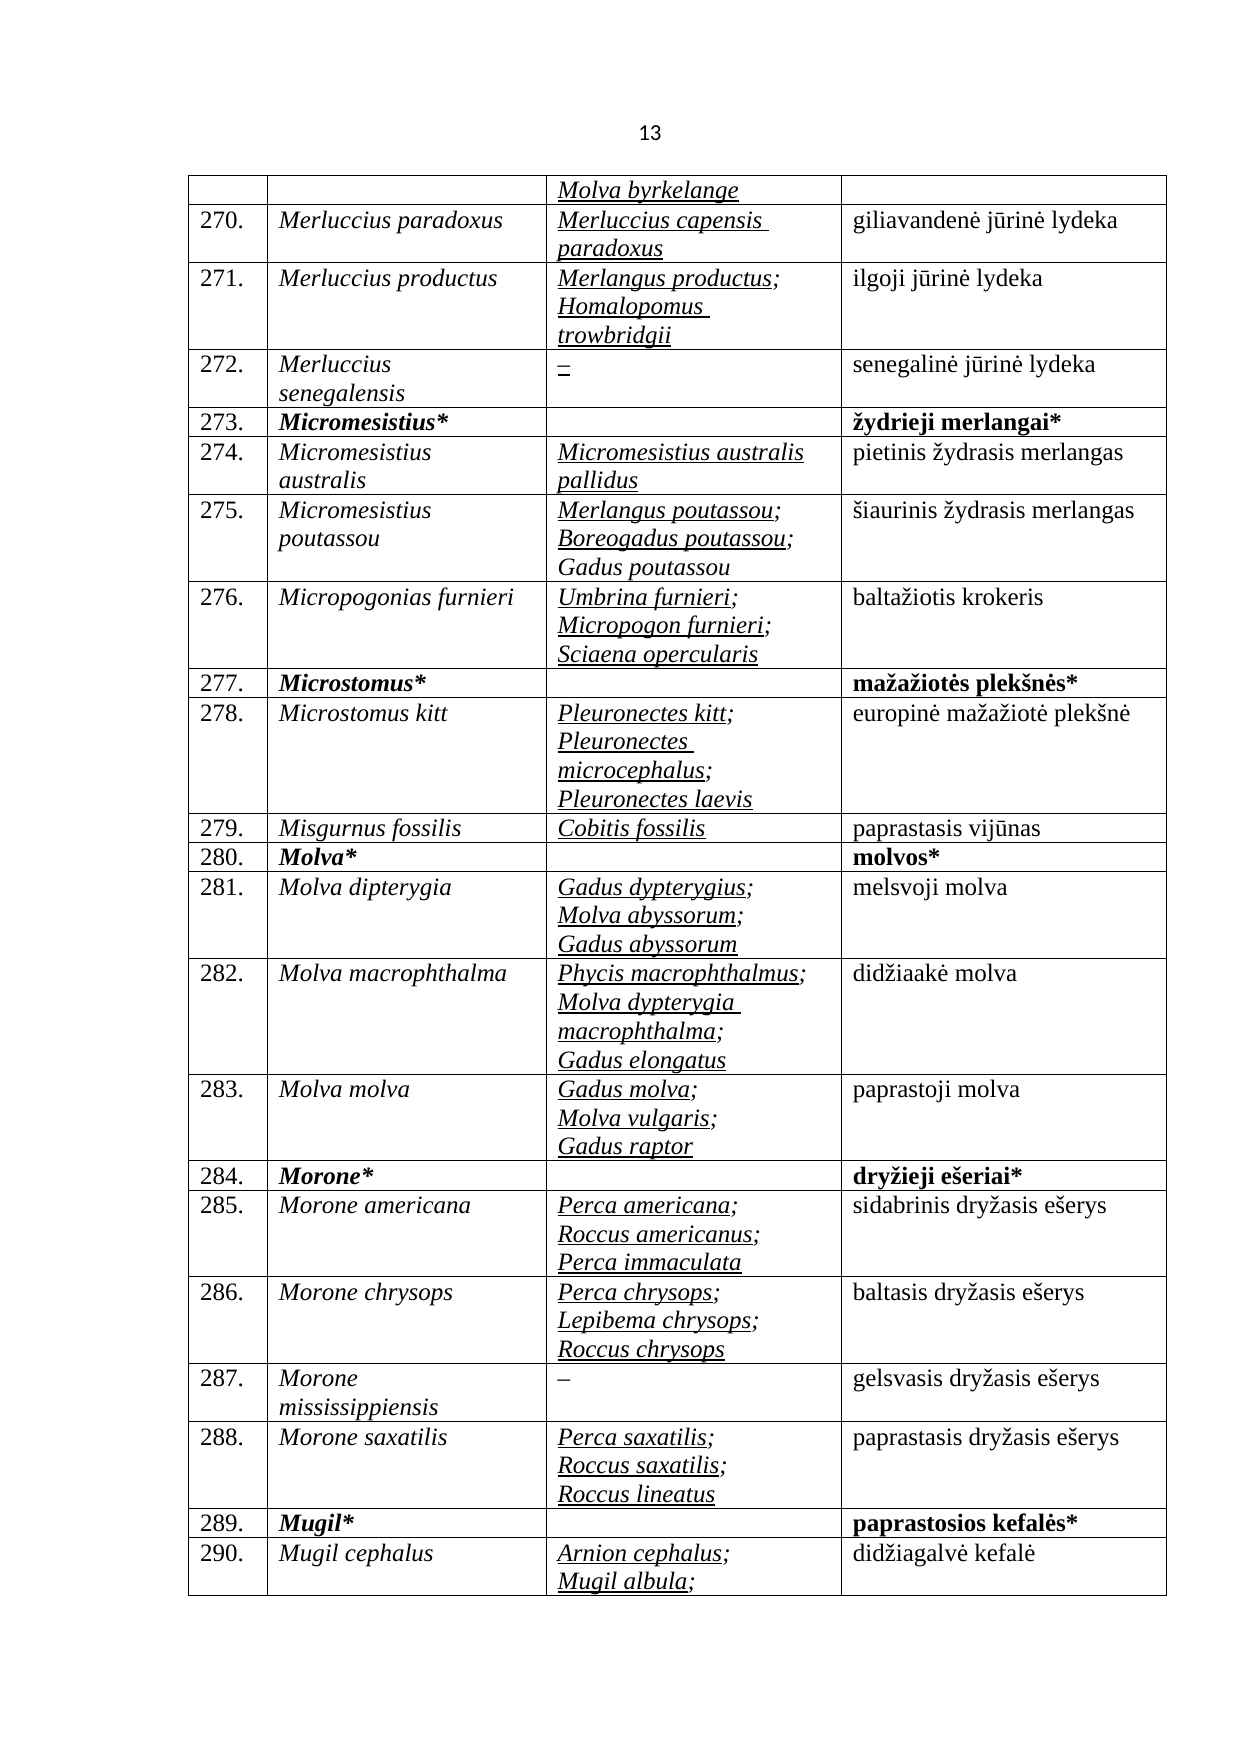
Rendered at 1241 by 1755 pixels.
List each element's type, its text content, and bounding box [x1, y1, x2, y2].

table_cell giliavandenė jūrinė lydeka [842, 205, 1166, 262]
table_cell Cobitis fossilis [547, 814, 841, 842]
table_cell 280. [189, 843, 267, 871]
table_cell 273. [189, 408, 267, 436]
table_cell Perca chrysops; Lepibema chrysops; Roccus chrysops [547, 1277, 841, 1363]
table_cell Micromesistius australis [268, 437, 546, 494]
table_cell 286. [189, 1277, 267, 1363]
table_cell didžiaakė molva [842, 959, 1166, 1073]
table_cell 287. [189, 1364, 267, 1421]
table_cell pietinis žydrasis merlangas [842, 437, 1166, 494]
table_cell 289. [189, 1509, 267, 1537]
table_cell [547, 669, 841, 697]
table_cell Micromesistius australis pallidus [547, 437, 841, 494]
table_cell Morone mississippiensis [268, 1364, 546, 1421]
table_cell Molva dipterygia [268, 872, 546, 958]
table_cell Merlangus poutassou; Boreogadus poutassou; Gadus poutassou [547, 495, 841, 581]
table_cell 270. [189, 205, 267, 262]
table_cell žydrieji merlangai* [842, 408, 1166, 436]
table_cell Molva byrkelange [547, 176, 841, 204]
table_cell paprastasis dryžasis ešerys [842, 1422, 1166, 1508]
table_cell Mugil cephalus [268, 1538, 546, 1595]
table_cell 282. [189, 959, 267, 1073]
table_cell mažažiotės plekšnės* [842, 669, 1166, 697]
table_cell [842, 176, 1166, 204]
table_cell didžiagalvė kefalė [842, 1538, 1166, 1595]
table_cell paprastosios kefalės* [842, 1509, 1166, 1537]
table_cell 271. [189, 263, 267, 349]
table_cell baltasis dryžasis ešerys [842, 1277, 1166, 1363]
table_cell Micromesistius poutassou [268, 495, 546, 581]
table_cell baltažiotis krokeris [842, 582, 1166, 668]
table_cell gelsvasis dryžasis ešerys [842, 1364, 1166, 1421]
table_cell – [547, 350, 841, 407]
table_cell 272. [189, 350, 267, 407]
table_cell 288. [189, 1422, 267, 1508]
table_cell Microstomus kitt [268, 698, 546, 813]
table_cell Molva molva [268, 1075, 546, 1160]
table_cell Merluccius productus [268, 263, 546, 349]
table_cell Merluccius senegalensis [268, 350, 546, 407]
table_cell Pleuronectes kitt; Pleuronectes microcephalus; Pleuronectes laevis [547, 698, 841, 813]
table_cell Micromesistius* [268, 408, 546, 436]
table_cell Umbrina furnieri; Micropogon furnieri; Sciaena opercularis [547, 582, 841, 668]
table_cell sidabrinis dryžasis ešerys [842, 1191, 1166, 1276]
table_cell [547, 408, 841, 436]
table_cell Arnion cephalus; Mugil albula; [547, 1538, 841, 1595]
table_cell [189, 176, 267, 204]
table_cell 276. [189, 582, 267, 668]
table_cell Misgurnus fossilis [268, 814, 546, 842]
table_cell [547, 1509, 841, 1537]
table_cell Merluccius capensis paradoxus [547, 205, 841, 262]
table_cell Gadus dypterygius; Molva abyssorum; Gadus abyssorum [547, 872, 841, 958]
table_cell paprastasis vijūnas [842, 814, 1166, 842]
table_cell Microstomus* [268, 669, 546, 697]
table_cell – [547, 1364, 841, 1421]
table_cell Gadus molva; Molva vulgaris; Gadus raptor [547, 1075, 841, 1160]
table_cell molvos* [842, 843, 1166, 871]
table_cell europinė mažažiotė plekšnė [842, 698, 1166, 813]
table_cell 275. [189, 495, 267, 581]
table_cell Phycis macrophthalmus; Molva dypterygia macrophthalma; Gadus elongatus [547, 959, 841, 1073]
table_cell ilgoji jūrinė lydeka [842, 263, 1166, 349]
table_cell Perca saxatilis; Roccus saxatilis; Roccus lineatus [547, 1422, 841, 1508]
table_cell 278. [189, 698, 267, 813]
table_cell Mugil* [268, 1509, 546, 1537]
table_cell 281. [189, 872, 267, 958]
table_cell [547, 843, 841, 871]
table_cell Morone saxatilis [268, 1422, 546, 1508]
table_cell melsvoji molva [842, 872, 1166, 958]
table_cell Perca americana; Roccus americanus; Perca immaculata [547, 1191, 841, 1276]
table_cell 284. [189, 1161, 267, 1189]
table_cell 290. [189, 1538, 267, 1595]
table_cell 277. [189, 669, 267, 697]
table_cell Micropogonias furnieri [268, 582, 546, 668]
table_cell Morone americana [268, 1191, 546, 1276]
table_cell [547, 1161, 841, 1189]
table_cell paprastoji molva [842, 1075, 1166, 1160]
table_cell senegalinė jūrinė lydeka [842, 350, 1166, 407]
table_cell Merluccius paradoxus [268, 205, 546, 262]
table_cell 283. [189, 1075, 267, 1160]
table_cell Molva* [268, 843, 546, 871]
table_cell šiaurinis žydrasis merlangas [842, 495, 1166, 581]
table_cell 285. [189, 1191, 267, 1276]
table_cell Morone* [268, 1161, 546, 1189]
table_cell Molva macrophthalma [268, 959, 546, 1073]
table_cell 279. [189, 814, 267, 842]
table_cell 274. [189, 437, 267, 494]
table_cell Morone chrysops [268, 1277, 546, 1363]
table_cell dryžieji ešeriai* [842, 1161, 1166, 1189]
table_cell Merlangus productus; Homalopomus trowbridgii [547, 263, 841, 349]
table_cell [268, 176, 546, 204]
